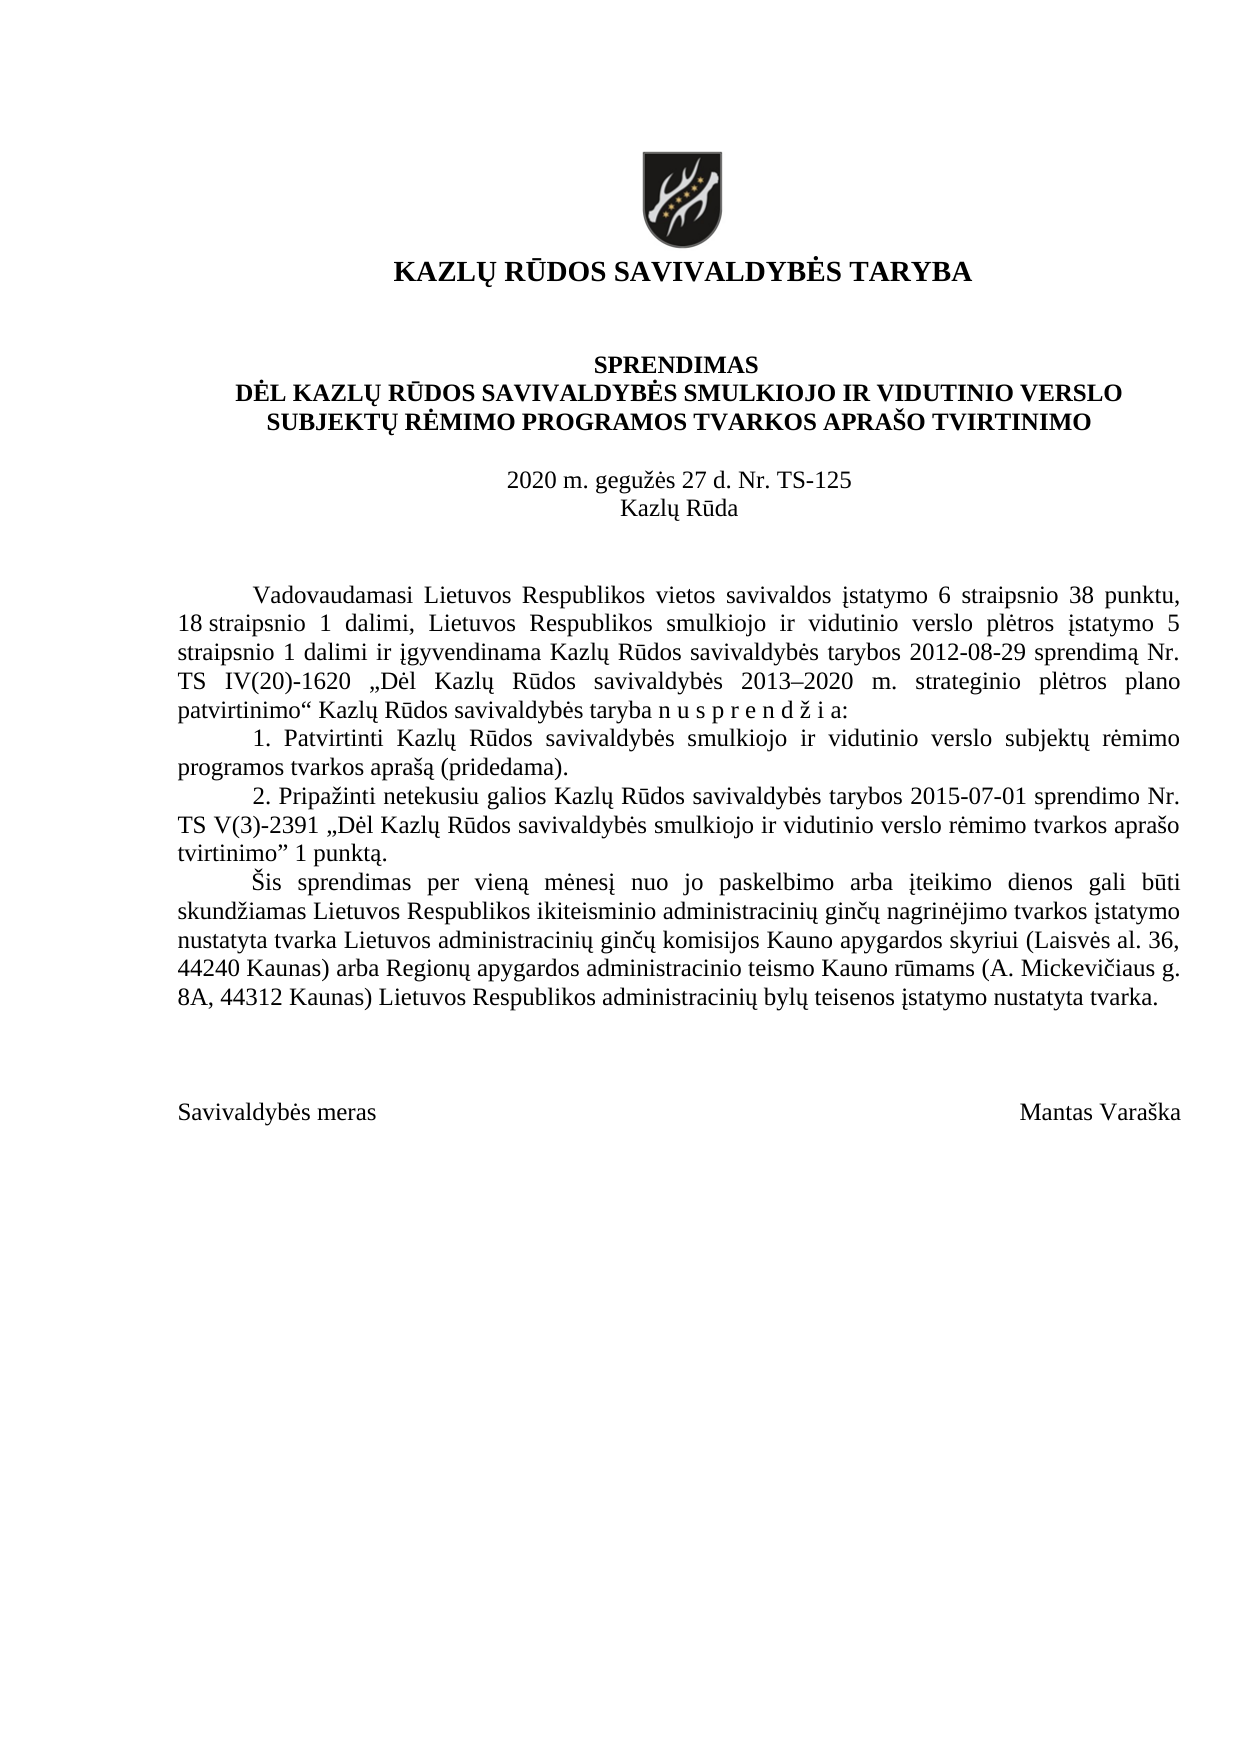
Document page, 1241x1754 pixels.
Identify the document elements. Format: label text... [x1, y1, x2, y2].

text SPRENDIMAS [177, 350, 1181, 378]
text 1. Patvirtinti Kazlų Rūdos savivaldybės smulkiojo ir vidutinio verslo subjektų rėmimo programos tvarkos aprašą (pridedama). [177, 723, 1181, 781]
text DĖL KAZLŲ RŪDOS SAVIVALDYBĖS SMULKIOJO IR VIDUTINIO VERSLO SUBJEKTŲ RĖMIMO PROGRAMOS TVARKOS APRAŠO TVIRTINIMO [177, 378, 1181, 436]
text 2. Pripažinti netekusiu galios Kazlų Rūdos savivaldybės tarybos 2015-07-01 sprendimo Nr. TS V(3)-2391 „Dėl Kazlų Rūdos savivaldybės smulkiojo ir vidutinio verslo rėmimo tvarkos aprašo tvirtinimo” 1 punktą. [177, 781, 1181, 867]
text Kazlų Rūda [177, 493, 1181, 522]
text Vadovaudamasi Lietuvos Respublikos vietos savivaldos įstatymo 6 straipsnio 38 punktu, 18 straipsnio 1 dalimi, Lietuvos Respublikos smulkiojo ir vidutinio verslo plėtros įstatymo 5 straipsnio 1 dalimi ir įgyvendinama Kazlų Rūdos savivaldybės tarybos 2012-08-29 sprendimą Nr. TS IV(20)-1620 „Dėl Kazlų Rūdos savivaldybės 2013–2020 m. strateginio plėtros plano patvirtinimo“ Kazlų Rūdos savivaldybės taryba n u s p r e n d ž i a: [177, 580, 1181, 723]
text Savivaldybės meras Mantas Varaška [177, 1097, 1181, 1126]
text KAZLŲ RŪDOS SAVIVALDYBĖS TARYBA [177, 254, 1181, 287]
text 2020 m. gegužės 27 d. Nr. TS-125 [177, 465, 1181, 493]
text Šis sprendimas per vieną mėnesį nuo jo paskelbimo arba įteikimo dienos gali būti skundžiamas Lietuvos Respublikos ikiteisminio administracinių ginčų nagrinėjimo tvarkos įstatymo nustatyta tvarka Lietuvos administracinių ginčų komisijos Kauno apygardos skyriui (Laisvės al. 36, 44240 Kaunas) arba Regionų apygardos administracinio teismo Kauno rūmams (A. Mickevičiaus g. 8A, 44312 Kaunas) Lietuvos Respublikos administracinių bylų teisenos įstatymo nustatyta tvarka. [177, 867, 1181, 1011]
